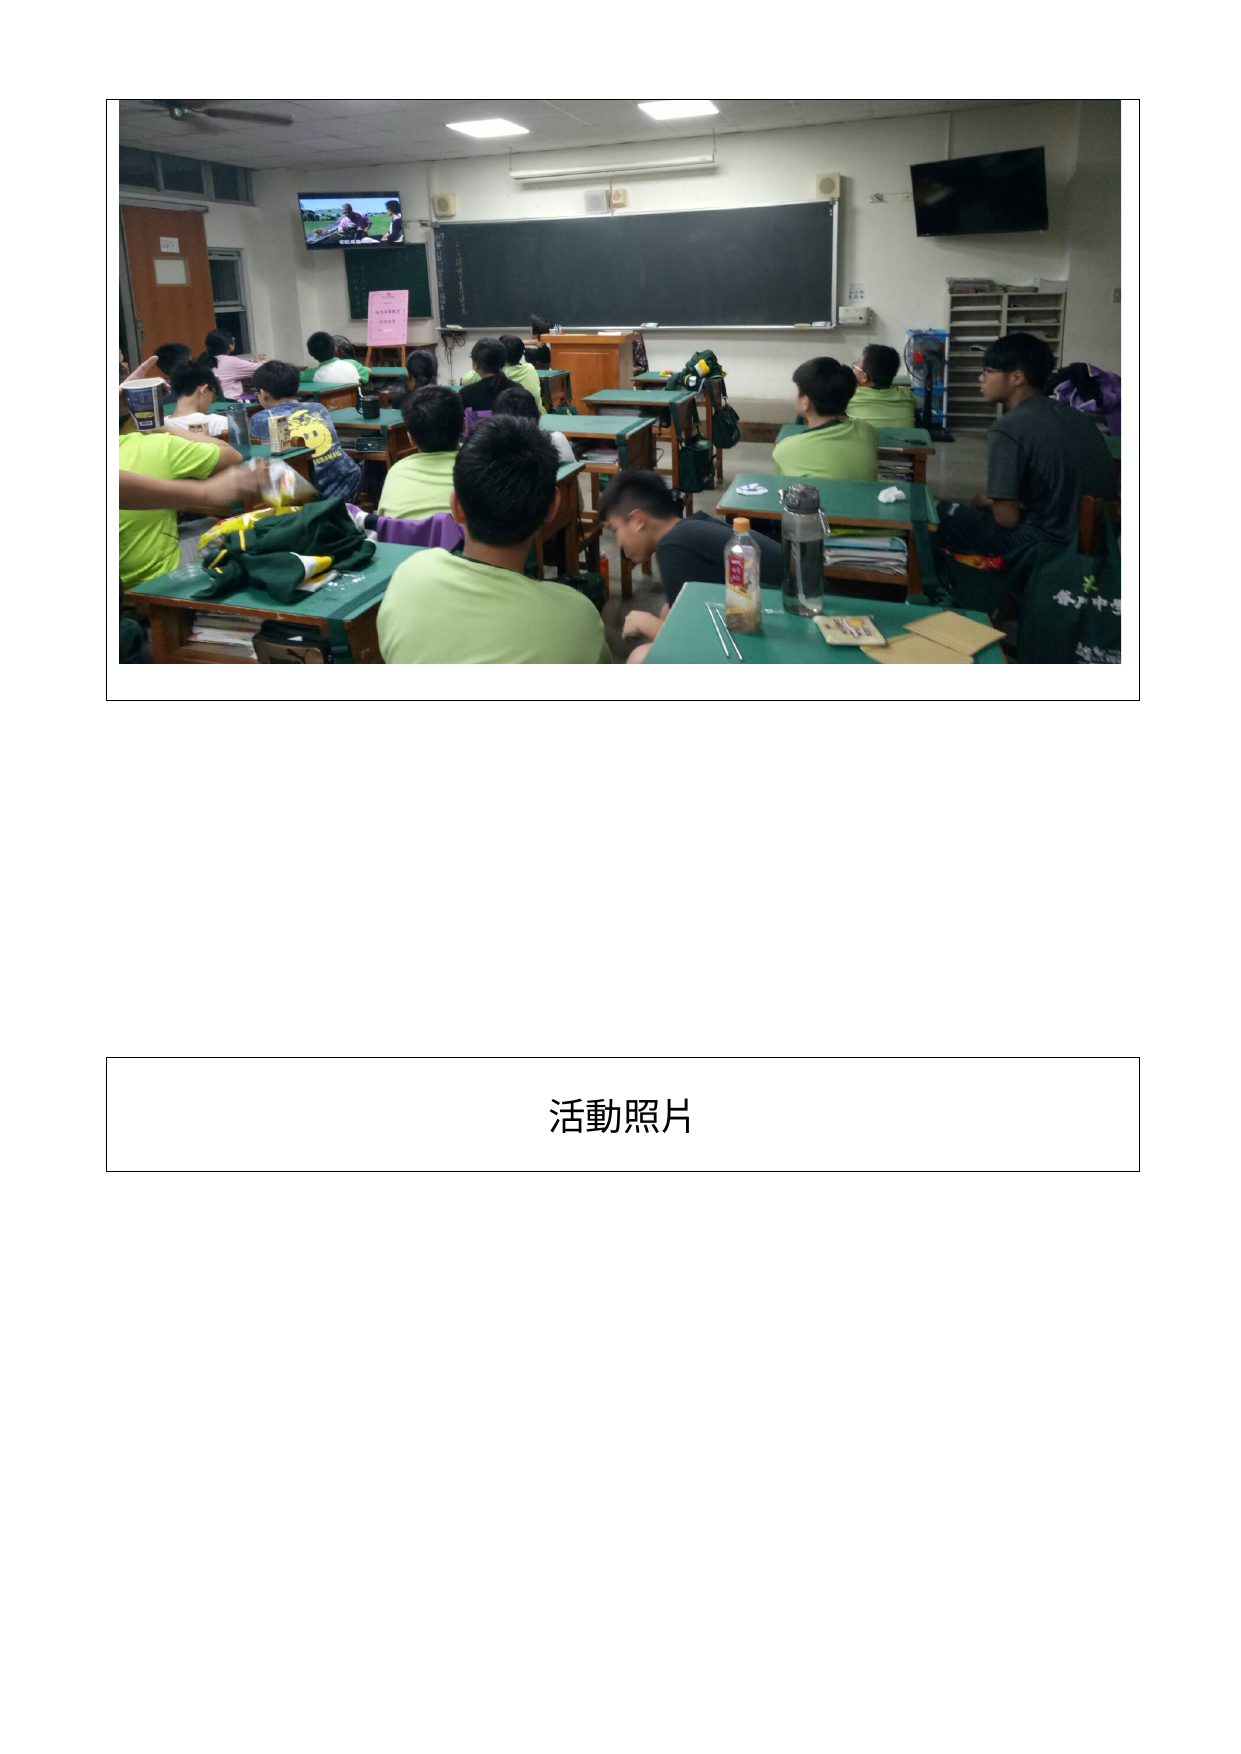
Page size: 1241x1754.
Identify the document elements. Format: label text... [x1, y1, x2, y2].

picture [119, 100, 1122, 664]
table_header 活動照片 [107, 1058, 1139, 1171]
table_cell [107, 100, 1139, 700]
